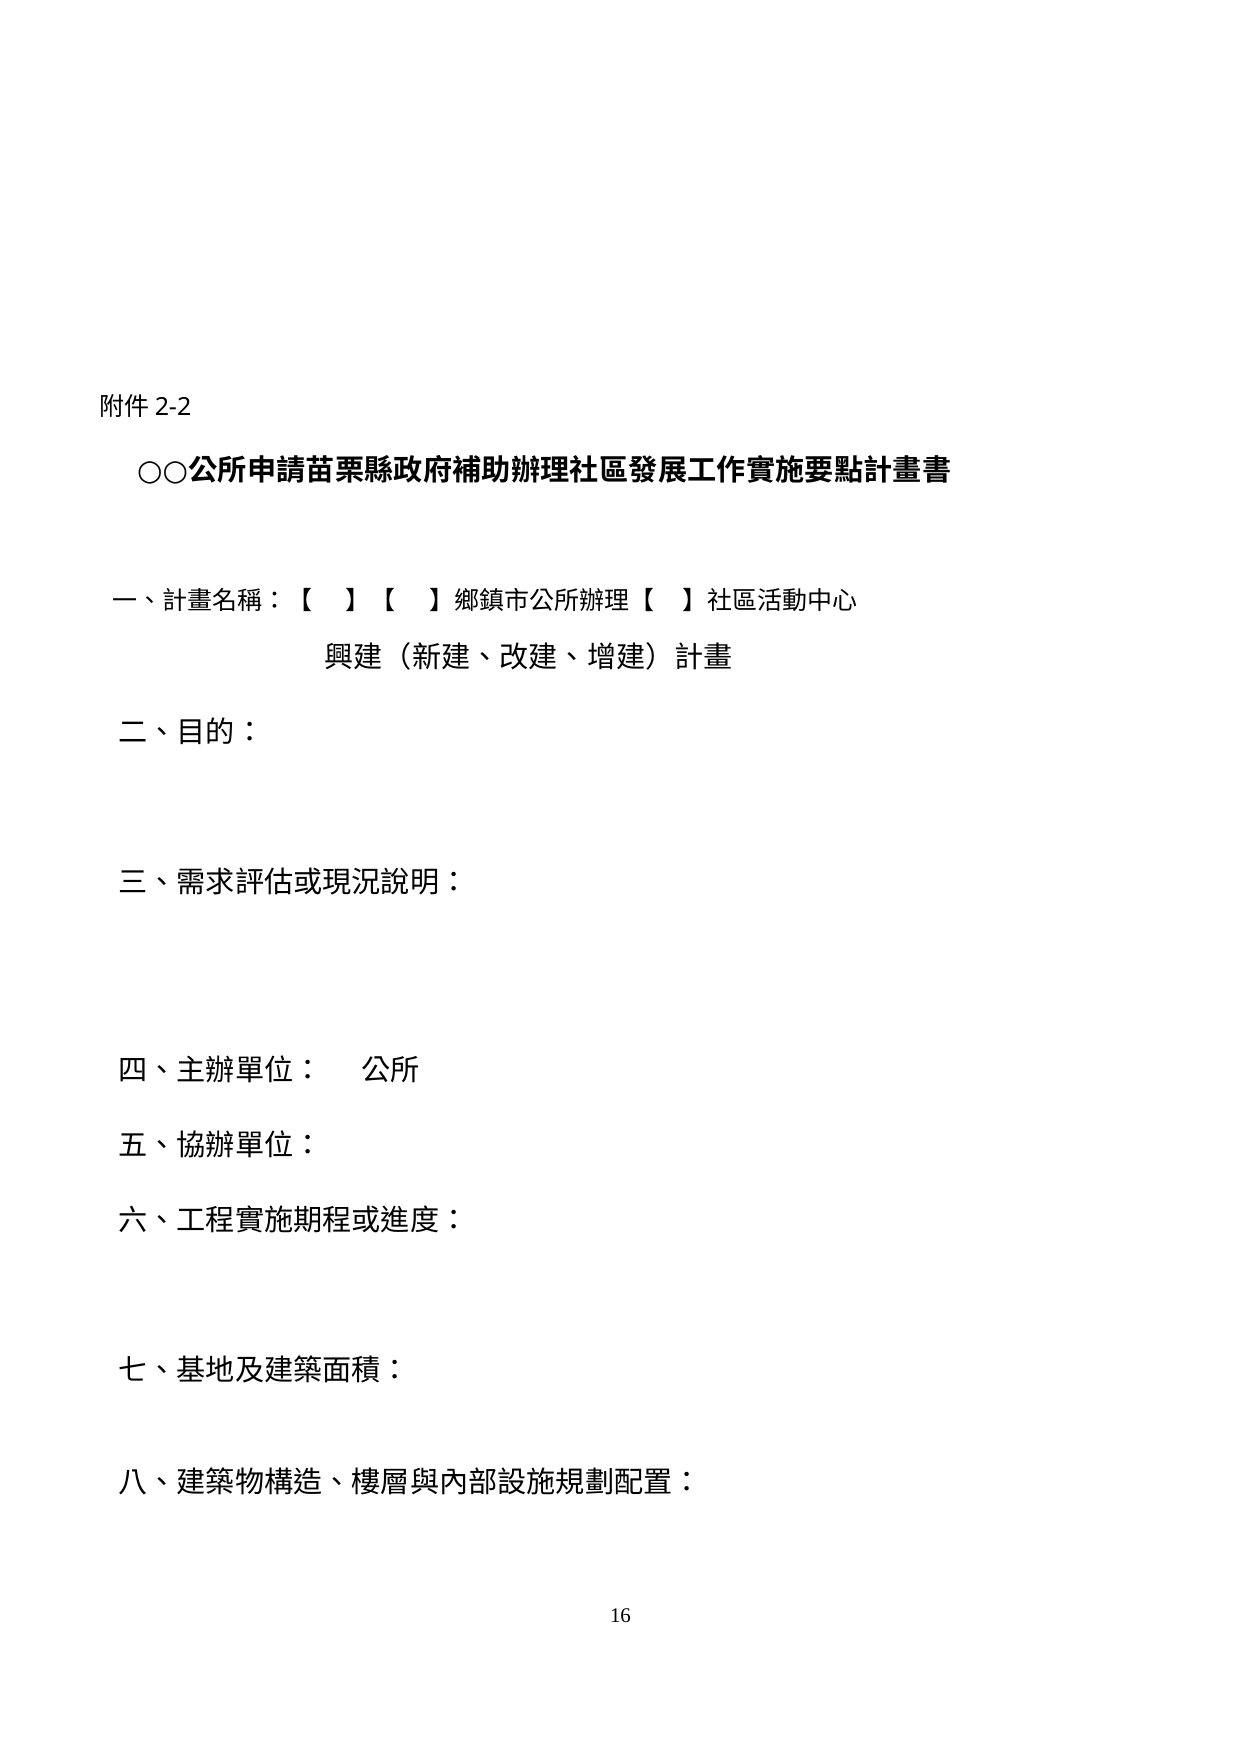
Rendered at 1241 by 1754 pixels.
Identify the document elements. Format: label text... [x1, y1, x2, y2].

text 八、建築物構造、樓層與內部設施規劃配置： [118, 1442, 1122, 1555]
text 附件2-2 [99, 387, 238, 422]
text 五、協辦單位： [118, 1105, 1122, 1180]
text 二、目的： [118, 692, 1122, 767]
text 興建（新建、改建、增建）計畫 [62, 617, 1141, 692]
text ○○公所申請苗栗縣政府補助辦理社區發展工作實施要點計畫書 [62, 379, 1141, 505]
text 三、需求評估或現況說明： [118, 842, 1122, 917]
text 一、計畫名稱：【 】【 】鄉鎮市公所辦理【 】社區活動中心 [62, 580, 1141, 617]
text 四、主辦單位： 公所 [118, 1030, 1122, 1105]
text 六、工程實施期程或進度： [118, 1180, 1122, 1255]
text 七、基地及建築面積： [118, 1330, 1122, 1442]
